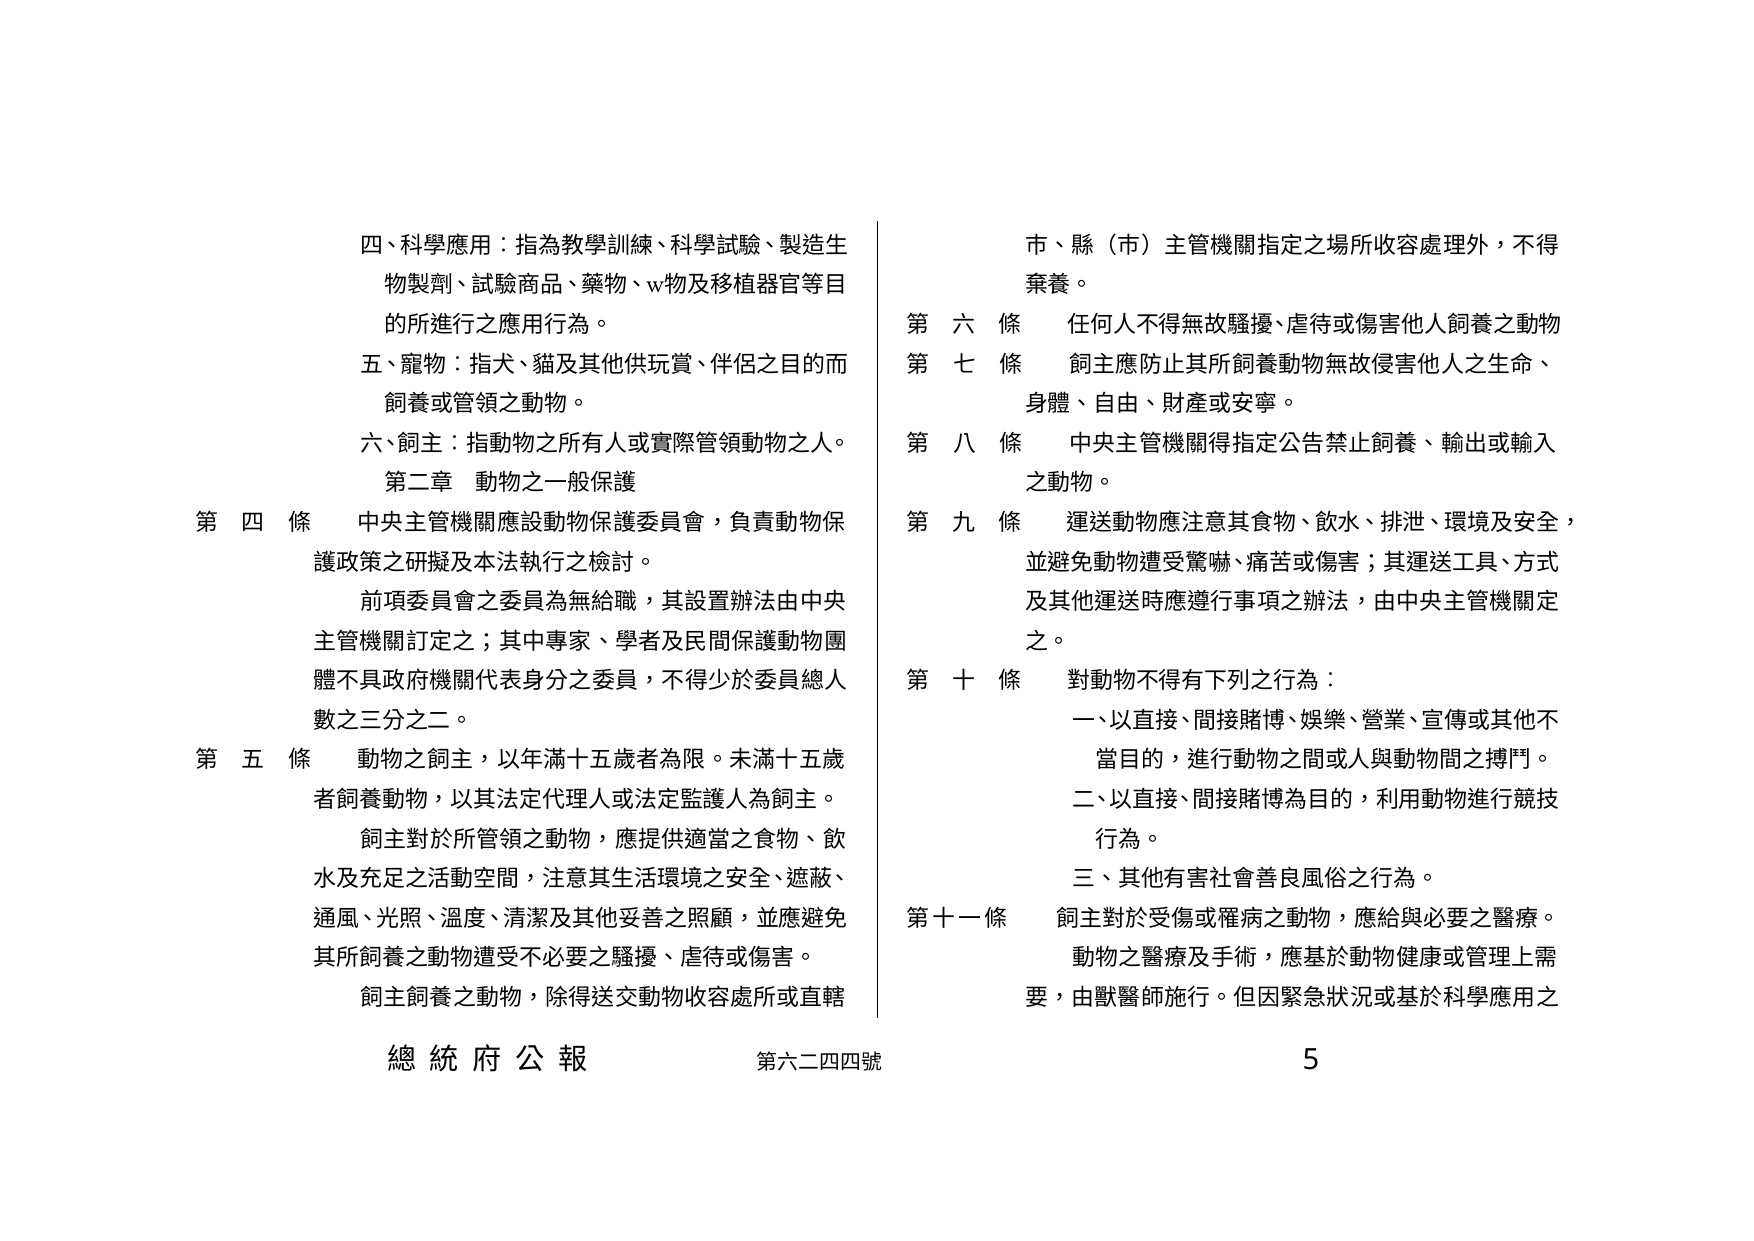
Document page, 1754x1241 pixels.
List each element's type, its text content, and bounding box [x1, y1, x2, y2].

text 第二章 動物之一般保護 [195, 459, 847, 499]
text 第 六 條 任何人不得無故騷擾、虐待或傷害他人飼養之動物。 [907, 301, 1559, 340]
text 三、其他有害社會善良風俗之行為。 [1072, 855, 1559, 894]
text 六、飼主︰指動物之所有人或實際管領動物之人。 [360, 419, 847, 459]
text 第 四 條 中央主管機關應設動物保護委員會，負責動物保護政策之研擬及本法執行之檢討。 [195, 499, 847, 578]
text 前項委員會之委員為無給職，其設置辦法由中央主管機關訂定之；其中專家、學者及民間保護動物團體不具政府機關代表身分之委員，不得少於委員總人數之三分之二。 [313, 578, 847, 736]
text 第 七 條 飼主應防止其所飼養動物無故侵害他人之生命、身體、自由、財產或安寧。 [907, 340, 1559, 419]
text 二、以直接、間接賭博為目的，利用動物進行競技行為。 [1072, 776, 1559, 855]
text 第 八 條 中央主管機關得指定公告禁止飼養、輸出或輸入之動物。 [907, 419, 1559, 499]
text 第 十 條 對動物不得有下列之行為︰ [907, 657, 1559, 697]
text 飼主對於所管領之動物，應提供適當之食物、飲水及充足之活動空間，注意其生活環境之安全、遮蔽、通風、光照、溫度、清潔及其他妥善之照顧，並應避免其所飼養之動物遭受不必要之騷擾、虐待或傷害。 [313, 815, 847, 974]
text 動物之醫療及手術，應基於動物健康或管理上需要，由獸醫師施行。但因緊急狀況或基於科學應用之目的或其他經中央主管機關公告之情形者，不在此限。 [1025, 934, 1559, 1013]
text 四、科學應用︰指為教學訓練、科學試驗、製造生物製劑、試驗商品、藥物、物及移植器官等目的所進行之應用行為。 [360, 222, 847, 340]
text 一、以直接、間接賭博、娛樂、營業、宣傳或其他不當目的，進行動物之間或人與動物間之搏鬥。 [1072, 697, 1559, 776]
text 飼主飼養之動物，除得送交動物收容處所或直轄 [313, 974, 847, 1013]
text 第十一條 飼主對於受傷或罹病之動物，應給與必要之醫療。 [907, 894, 1559, 934]
text 第 五 條 動物之飼主，以年滿十五歲者為限。未滿十五歲者飼養動物，以其法定代理人或法定監護人為飼主。 [195, 736, 847, 815]
text 五、寵物︰指犬、貓及其他供玩賞、伴侶之目的而飼養或管領之動物。 [360, 340, 847, 419]
text 第 九 條 運送動物應注意其食物、飲水、排泄、環境及安全，並避免動物遭受驚嚇、痛苦或傷害；其運送工具、方式及其他運送時應遵行事項之辦法，由中央主管機關定之。 [907, 499, 1559, 657]
text 巿、縣（巿）主管機關指定之場所收容處理外，不得棄養。 [1025, 222, 1559, 301]
